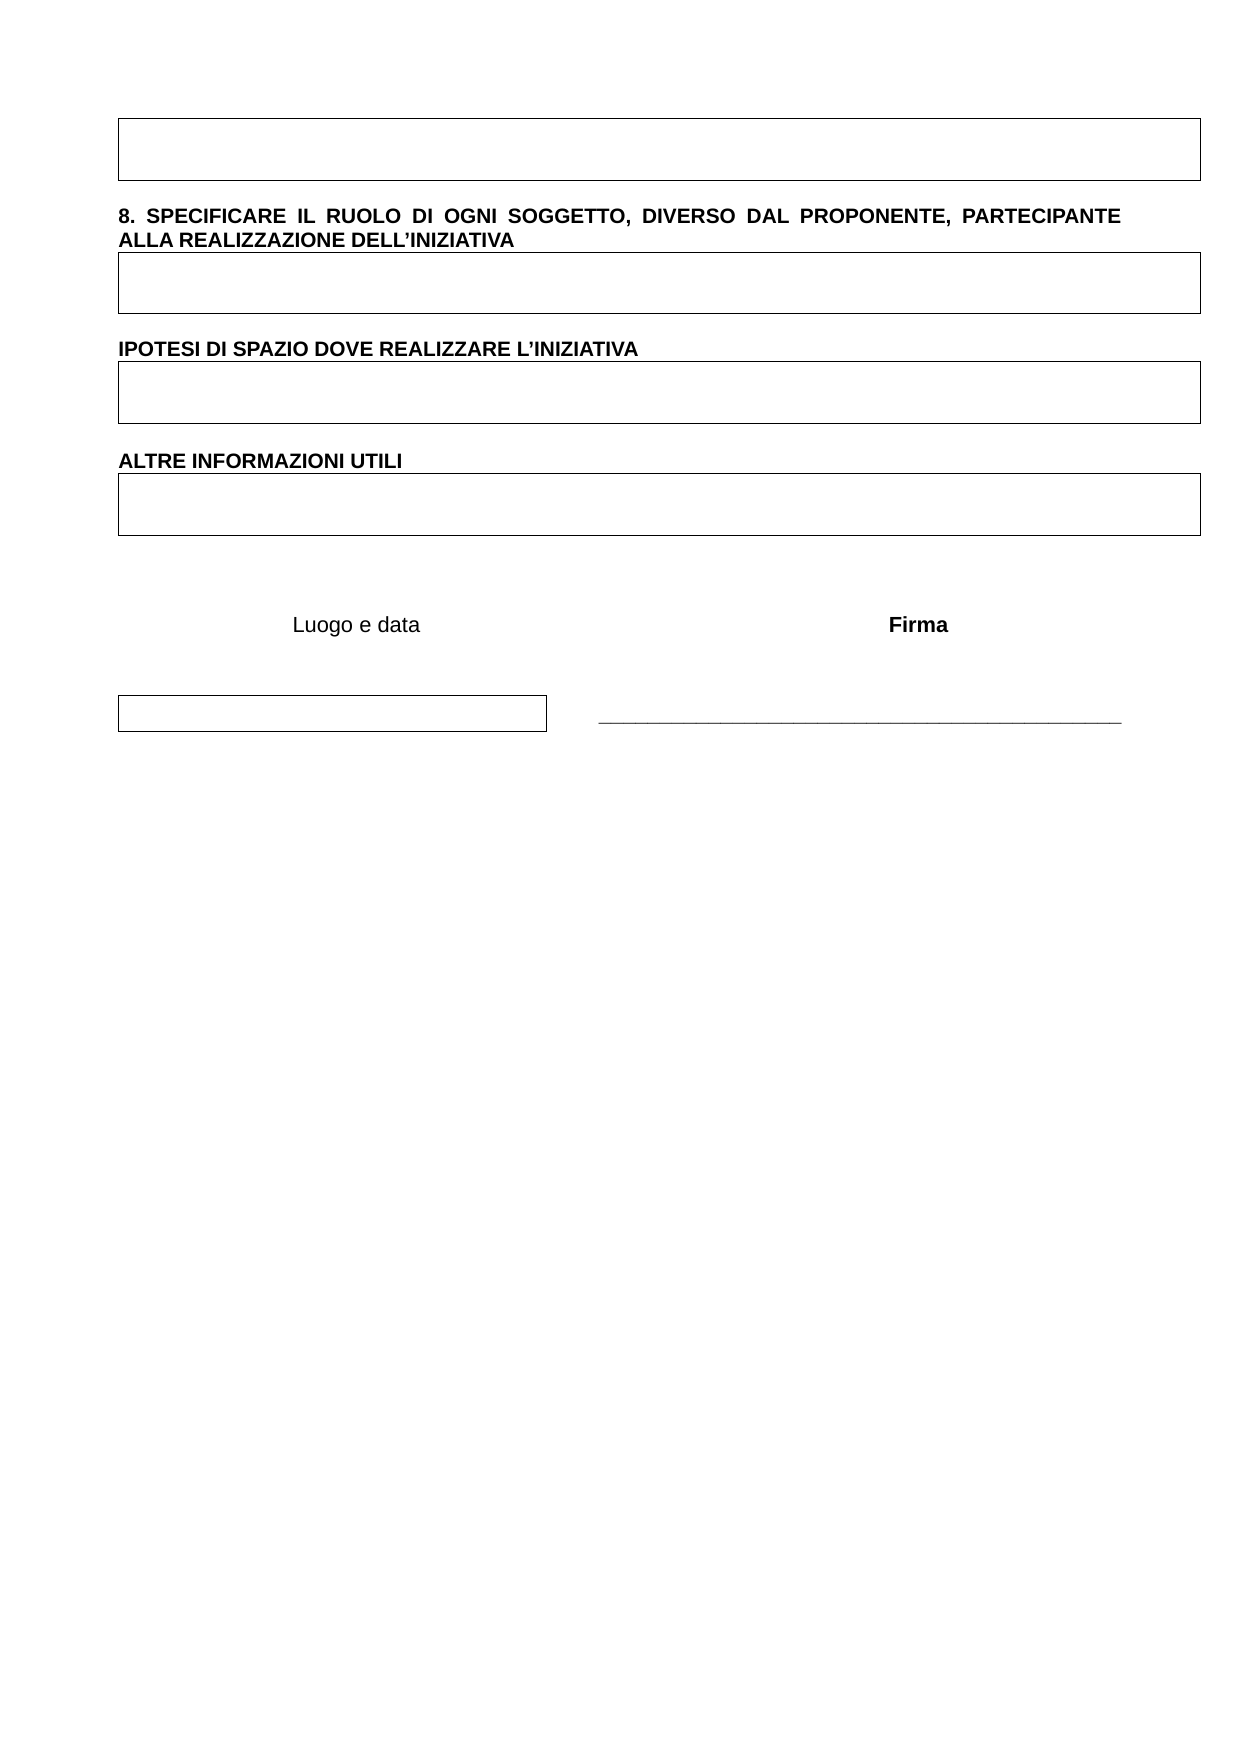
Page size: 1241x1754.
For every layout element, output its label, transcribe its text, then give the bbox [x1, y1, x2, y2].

text 8. SPECIFICARE IL RUOLO DI OGNI SOGGETTO, DIVERSO DAL PROPONENTE, PARTECIPANTE ALLA REALIZZAZIONE DELL’INIZIATIVA [118, 204, 1122, 252]
text ALTRE INFORMAZIONI UTILI [118, 449, 1122, 473]
text Luogo e data Firma [118, 612, 1122, 637]
text IPOTESI DI SPAZIO DOVE REALIZZARE L’INIZIATIVA [118, 337, 1122, 361]
text ___________________________________________ [547, 695, 1122, 731]
